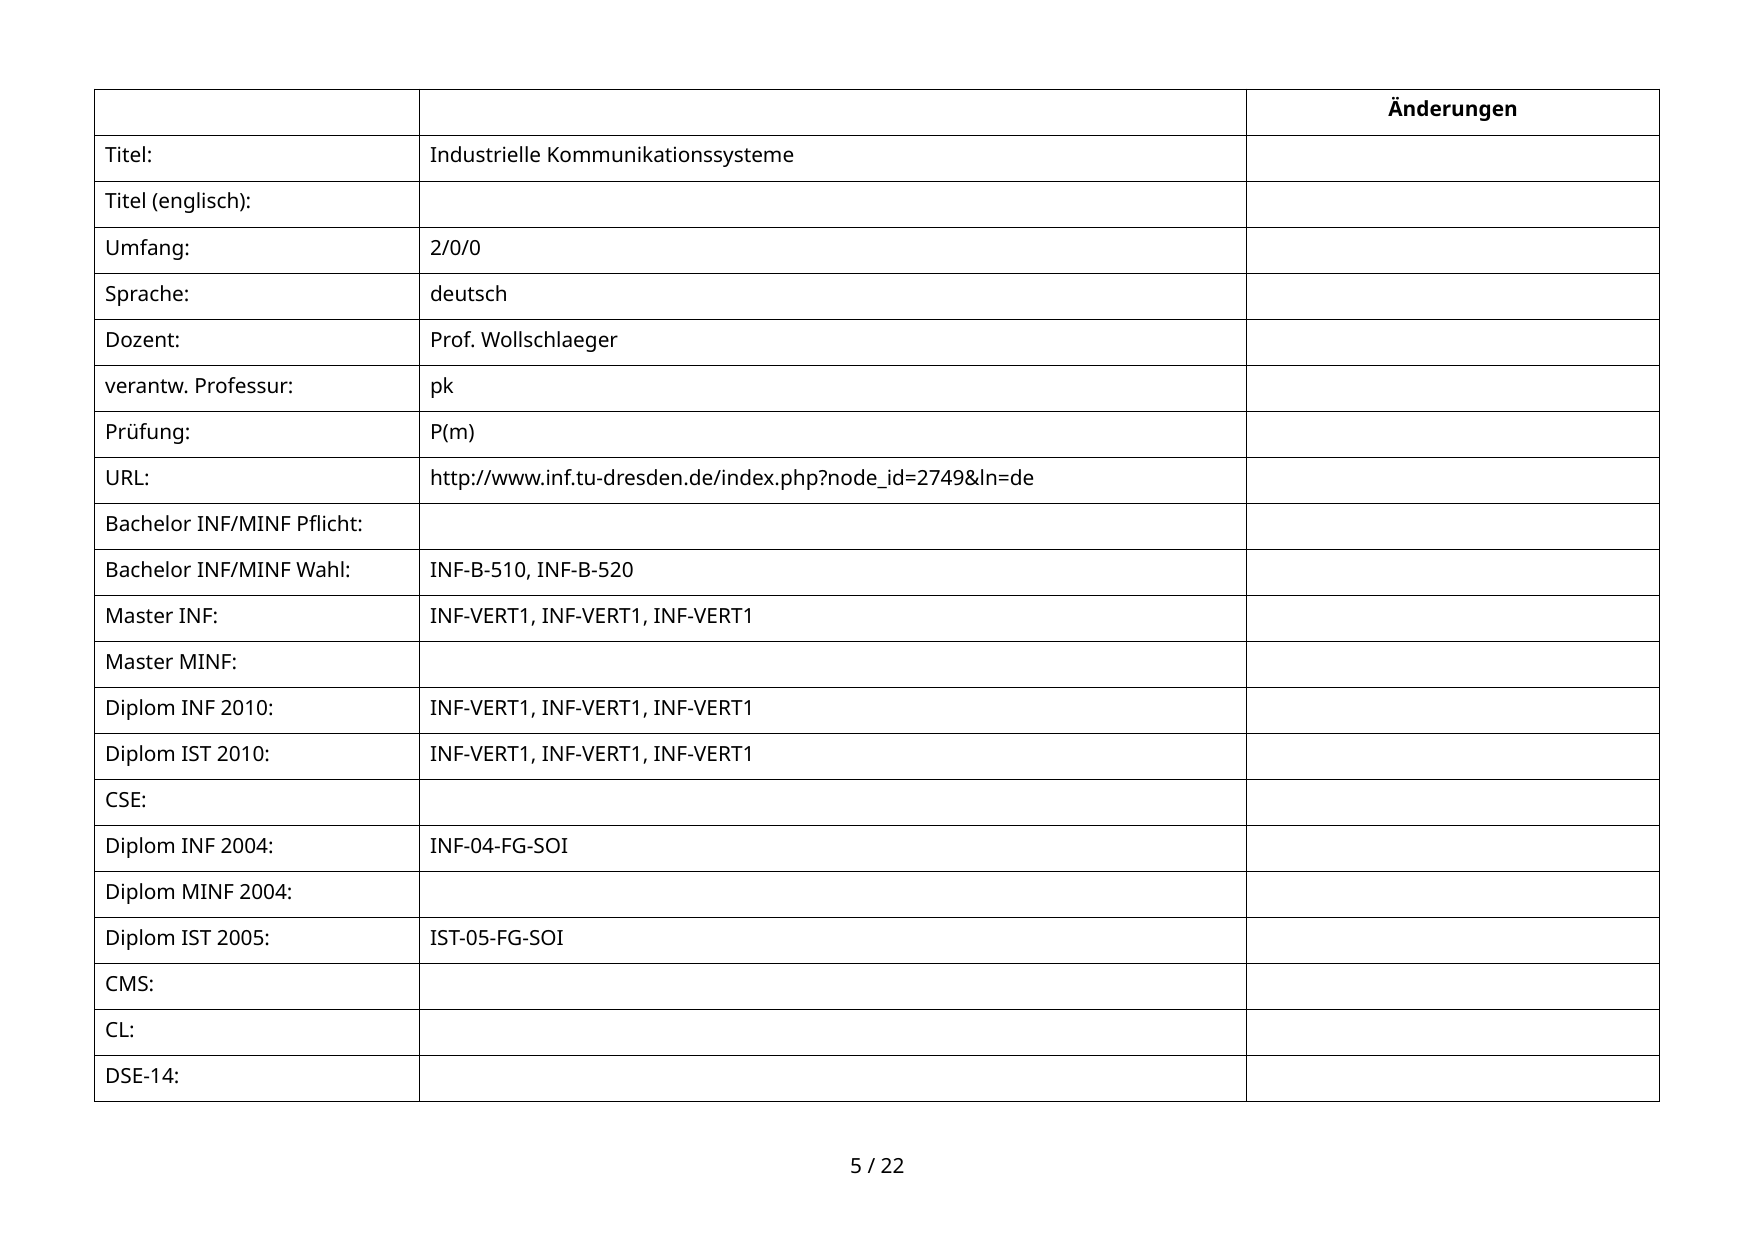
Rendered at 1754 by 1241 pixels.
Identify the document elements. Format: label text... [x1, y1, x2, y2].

table_cell Diplom MINF 2004: [95, 872, 419, 917]
table_cell [1247, 734, 1659, 779]
table_cell Industrielle Kommunikationssysteme [420, 136, 1246, 181]
table_cell [420, 872, 1246, 917]
table_cell verantw. Professur: [95, 366, 419, 411]
table_cell [1247, 1010, 1659, 1055]
table_cell [1247, 918, 1659, 963]
table_cell [1247, 228, 1659, 273]
table_header [420, 90, 1246, 134]
table_cell Diplom IST 2005: [95, 918, 419, 963]
table_cell Bachelor INF/MINF Wahl: [95, 550, 419, 595]
table_cell pk [420, 366, 1246, 411]
table_cell Umfang: [95, 228, 419, 273]
table_cell URL: [95, 458, 419, 503]
table_cell [1247, 550, 1659, 595]
table_cell [1247, 412, 1659, 457]
table_cell [1247, 596, 1659, 641]
table_cell Prüfung: [95, 412, 419, 457]
table_header [95, 90, 419, 134]
table_cell Dozent: [95, 320, 419, 365]
table_cell INF-VERT1, INF-VERT1, INF-VERT1 [420, 688, 1246, 733]
table_cell 2/0/0 [420, 228, 1246, 273]
table_cell [1247, 182, 1659, 227]
table_cell Sprache: [95, 274, 419, 319]
table_cell Bachelor INF/MINF Pflicht: [95, 504, 419, 549]
table_cell [420, 1010, 1246, 1055]
table_cell Diplom INF 2010: [95, 688, 419, 733]
table_cell [1247, 458, 1659, 503]
table_cell CMS: [95, 964, 419, 1009]
table_cell [1247, 366, 1659, 411]
table_cell [1247, 1056, 1659, 1101]
table_cell deutsch [420, 274, 1246, 319]
table_cell INF-VERT1, INF-VERT1, INF-VERT1 [420, 596, 1246, 641]
table_cell Titel (englisch): [95, 182, 419, 227]
table_cell [1247, 964, 1659, 1009]
table_cell CSE: [95, 780, 419, 825]
table_cell CL: [95, 1010, 419, 1055]
table_cell P(m) [420, 412, 1246, 457]
table_cell INF-B-510, INF-B-520 [420, 550, 1246, 595]
table_cell [420, 964, 1246, 1009]
table_cell Diplom IST 2010: [95, 734, 419, 779]
table_cell [1247, 320, 1659, 365]
table_cell INF-VERT1, INF-VERT1, INF-VERT1 [420, 734, 1246, 779]
table_cell [420, 182, 1246, 227]
table_cell [420, 642, 1246, 687]
table_cell [1247, 136, 1659, 181]
table_cell Prof. Wollschlaeger [420, 320, 1246, 365]
table_cell [420, 1056, 1246, 1101]
table_header Änderungen [1247, 90, 1659, 134]
table_cell [1247, 688, 1659, 733]
table_cell [1247, 826, 1659, 871]
table_cell Titel: [95, 136, 419, 181]
table_cell [1247, 274, 1659, 319]
table_cell Master INF: [95, 596, 419, 641]
table_cell [420, 780, 1246, 825]
table_cell [1247, 872, 1659, 917]
table_cell [1247, 780, 1659, 825]
table_cell [1247, 642, 1659, 687]
table_cell http://www.inf.tu-dresden.de/index.php?node_id=2749&ln=de [420, 458, 1246, 503]
table_cell [420, 504, 1246, 549]
table_cell INF-04-FG-SOI [420, 826, 1246, 871]
table_cell Master MINF: [95, 642, 419, 687]
table_cell IST-05-FG-SOI [420, 918, 1246, 963]
table_cell Diplom INF 2004: [95, 826, 419, 871]
table_cell DSE-14: [95, 1056, 419, 1101]
table_cell [1247, 504, 1659, 549]
